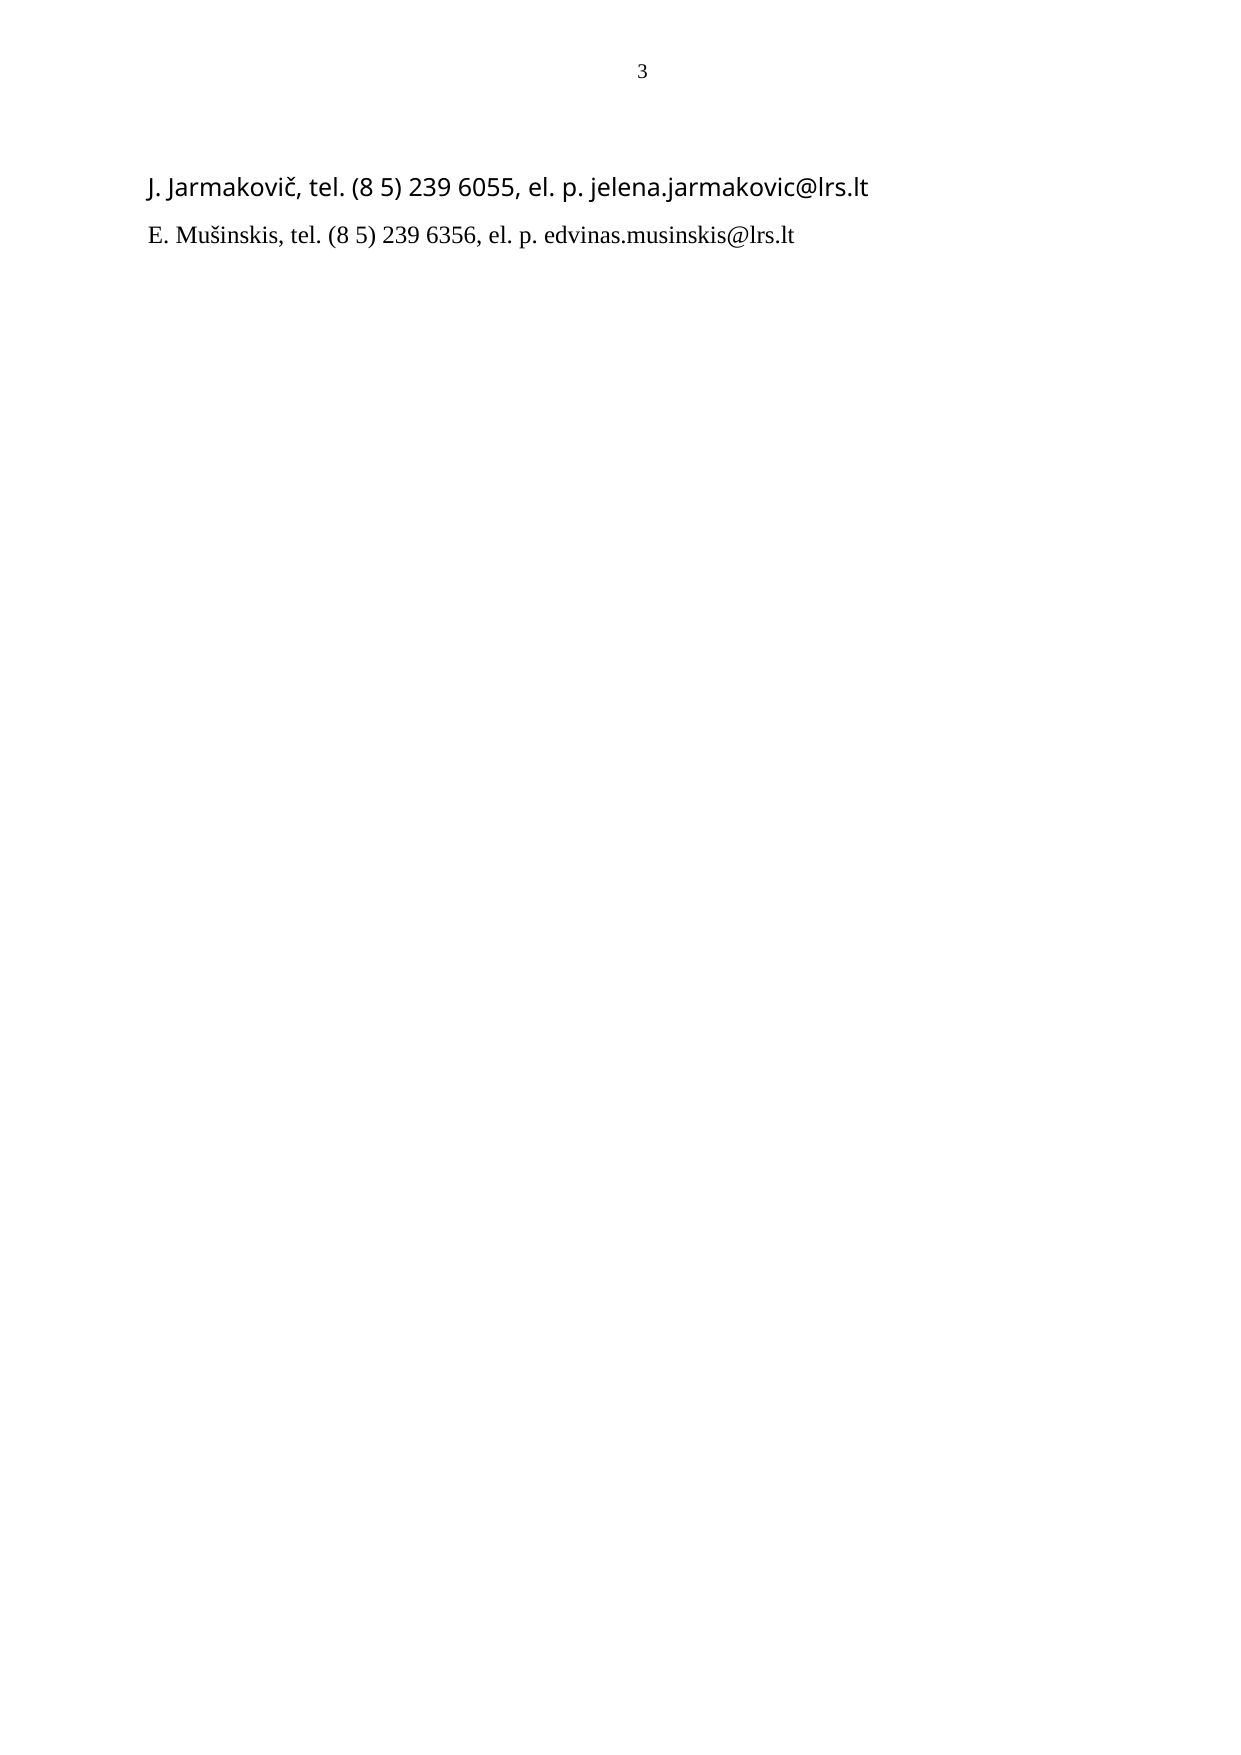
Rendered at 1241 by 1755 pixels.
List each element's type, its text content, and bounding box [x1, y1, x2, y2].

text J. Jarmakovič, tel. (8 5) 239 6055, el. p. jelena.jarmakovic@lrs.lt [148, 169, 1137, 203]
text E. Mušinskis, tel. (8 5) 239 6356, el. p. edvinas.musinskis@lrs.lt [148, 220, 1137, 249]
